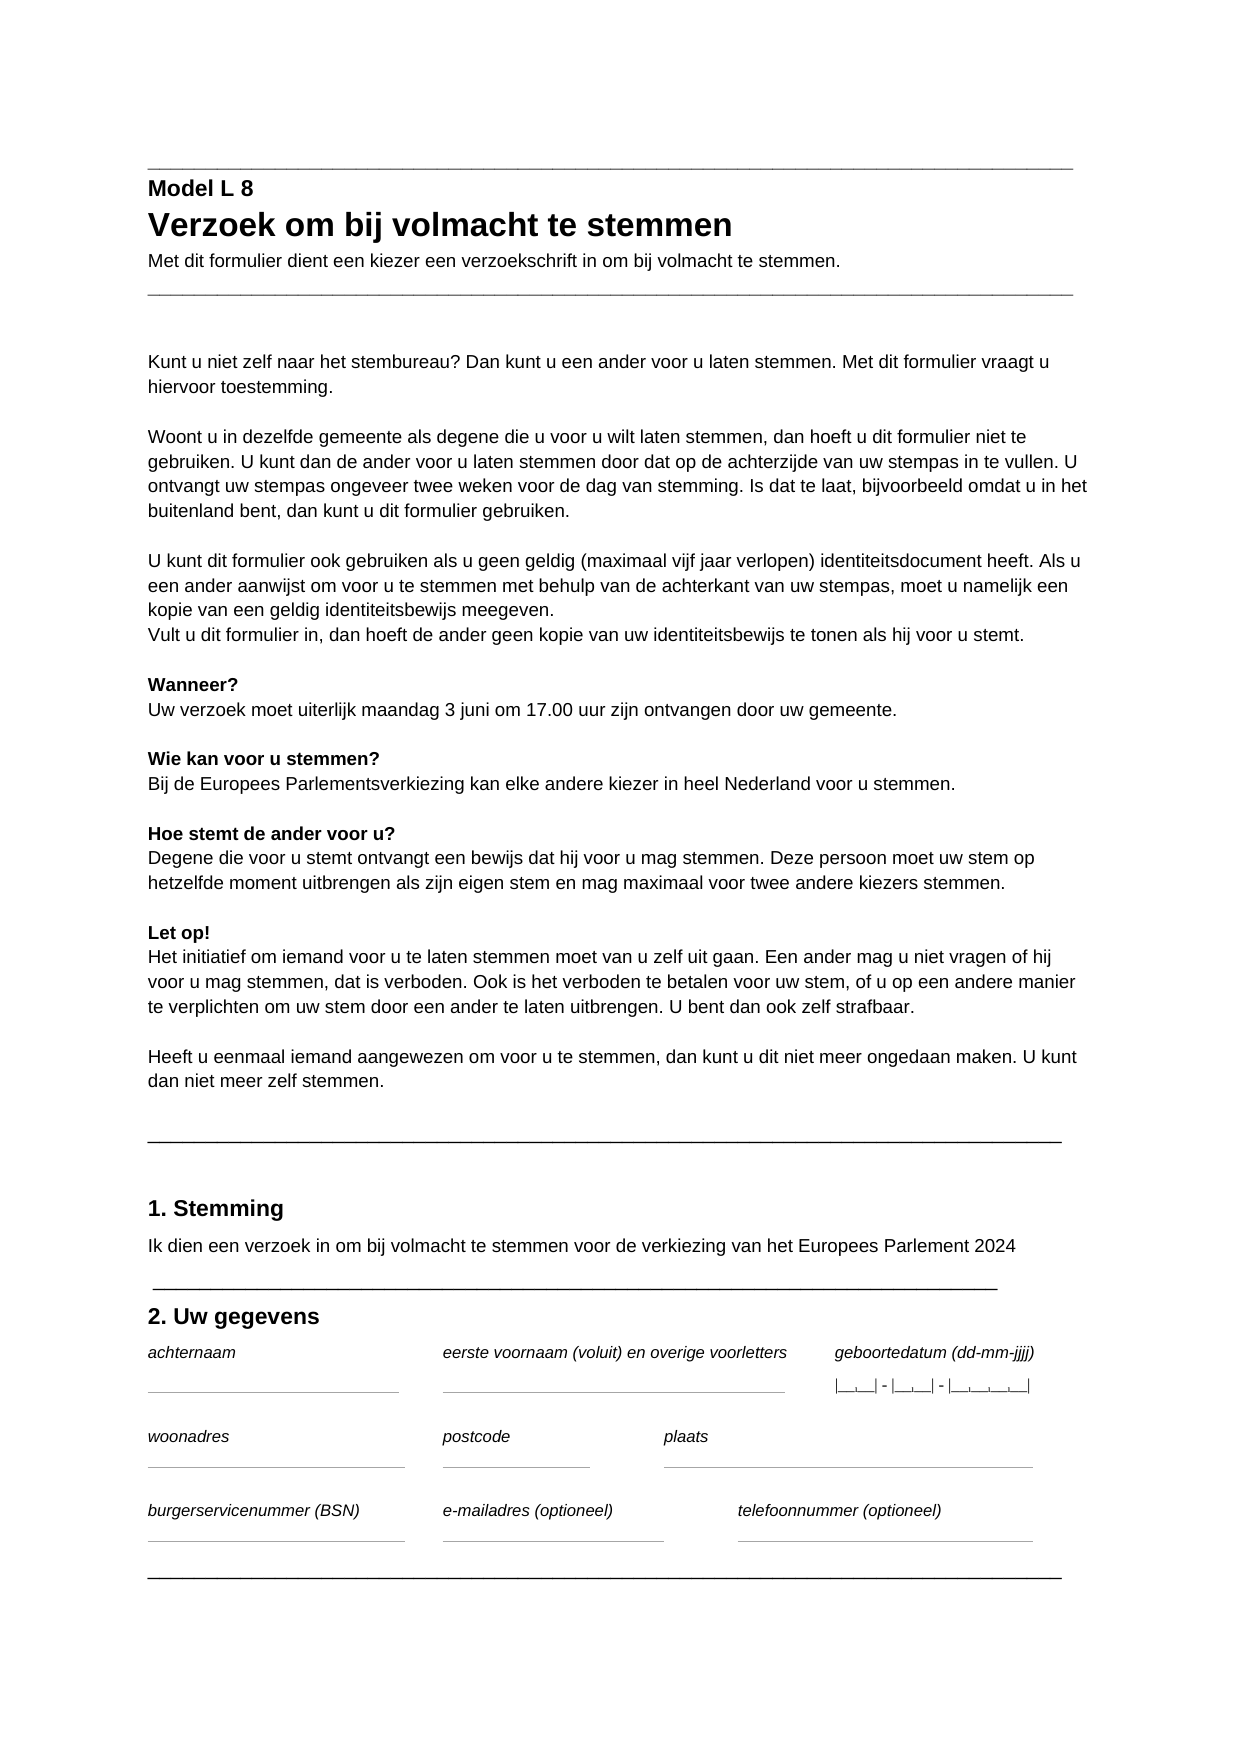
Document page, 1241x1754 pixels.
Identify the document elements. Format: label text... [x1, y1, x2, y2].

text Ik dien een verzoek in om bij volmacht te stemmen voor de verkiezing van het Europees Parlement 2024 [148, 1235, 1093, 1256]
text _________________________________________________________________________ [148, 1267, 1093, 1291]
text achternaam eerste voornaam (voluit) en overige voorletters geboortedatum (dd-mm-jjjj) [148, 1342, 1093, 1362]
text Let op! [148, 922, 1093, 943]
text woonadres postcode plaats [148, 1426, 1093, 1446]
text |__ı__| - |__ı__| - |__ı__ı__ı__| [148, 1371, 1093, 1395]
text Wanneer? [148, 674, 1093, 695]
text Woont u in dezelfde gemeente als degene die u voor u wilt laten stemmen, dan hoeft u dit formulier niet te gebruiken. U kunt dan de ander voor u laten stemmen door dat op de achterzijde van uw stempas in te vullen. U ontvangt uw stempas ongeveer twee weken voor de dag van stemming. Is dat te laat, bijvoorbeeld omdat u in het buitenland bent, dan kunt u dit formulier gebruiken. [148, 426, 1093, 522]
text Degene die voor u stemt ontvangt een bewijs dat hij voor u mag stemmen. Deze persoon moet uw stem op hetzelfde moment uitbrengen als zijn eigen stem en mag maximaal voor twee andere kiezers stemmen. [148, 847, 1093, 893]
text 1. Stemming [148, 1195, 1093, 1222]
text Heeft u eenmaal iemand aangewezen om voor u te stemmen, dan kunt u dit niet meer ongedaan maken. U kunt dan niet meer zelf stemmen. [148, 1046, 1093, 1092]
text _______________________________________________________________________________ [148, 1556, 1093, 1580]
text Kunt u niet zelf naar het stembureau? Dan kunt u een ander voor u laten stemmen. Met dit formulier vraagt u hiervoor toestemming. [148, 351, 1093, 398]
text _______________________________________________________________________________ [148, 1120, 1093, 1144]
text Bij de Europees Parlementsverkiezing kan elke andere kiezer in heel Nederland voor u stemmen. [148, 773, 1093, 794]
text Het initiatief om iemand voor u te laten stemmen moet van u zelf uit gaan. Een ander mag u niet vragen of hij voor u mag stemmen, dat is verboden. Ook is het verboden te betalen voor uw stem, of u op een andere manier te verplichten om uw stem door een ander te laten uitbrengen. U bent dan ook zelf strafbaar. [148, 946, 1093, 1017]
text burgerservicenummer (BSN) e-mailadres (optioneel) telefoonnummer (optioneel) [148, 1501, 1093, 1520]
text 2. Uw gegevens [148, 1303, 1093, 1329]
text Hoe stemt de ander voor u? [148, 822, 1093, 844]
text Model L 8 [148, 175, 1093, 201]
text Verzoek om bij volmacht te stemmen [148, 205, 1093, 244]
text Vult u dit formulier in, dan hoeft de ander geen kopie van uw identiteitsbewijs te tonen als hij voor u stemt. [148, 624, 1093, 646]
text Wie kan voor u stemmen? [148, 748, 1093, 769]
text ________________________________________________________________________________ [148, 274, 1093, 298]
text ________________________________________________________________________________ [148, 148, 1093, 172]
text Met dit formulier dient een kiezer een verzoekschrift in om bij volmacht te stemmen. [148, 249, 1093, 271]
text Uw verzoek moet uiterlijk maandag 3 juni om 17.00 uur zijn ontvangen door uw gemeente. [148, 698, 1093, 720]
text U kunt dit formulier ook gebruiken als u geen geldig (maximaal vijf jaar verlopen) identiteitsdocument heeft. Als u een ander aanwijst om voor u te stemmen met behulp van de achterkant van uw stempas, moet u namelijk een kopie van een geldig identiteitsbewijs meegeven. [148, 550, 1093, 621]
